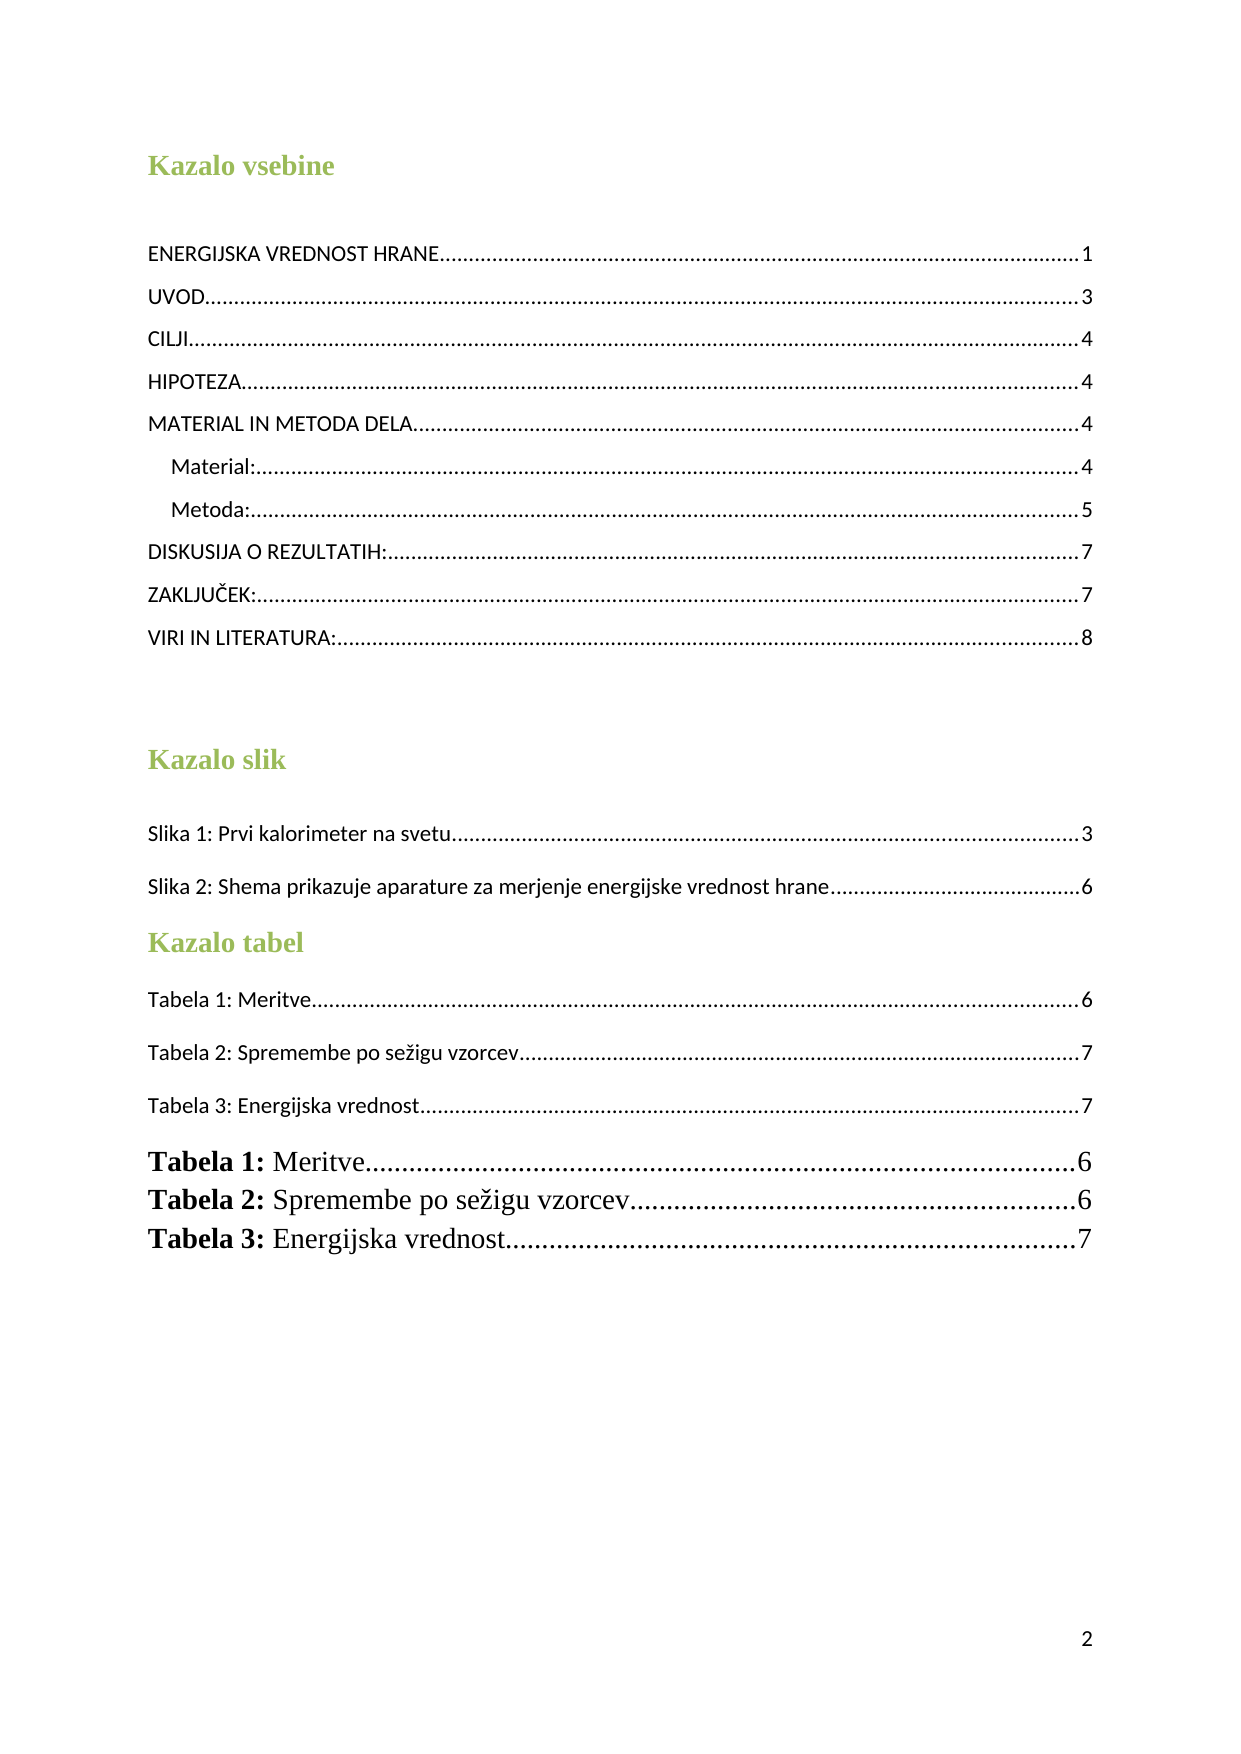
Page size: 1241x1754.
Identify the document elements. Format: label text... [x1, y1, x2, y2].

text Kazalo slik [148, 742, 1093, 776]
text Tabela 3: Energijska vrednost 7 [148, 1221, 1093, 1254]
text Slika 2: Shema prikazuje aparature za merjenje energijske vrednost hrane 6 [148, 872, 1093, 900]
text Tabela 1: Meritve 6 [148, 1144, 1093, 1177]
text VIRI IN LITERATURA: 8 [148, 623, 1093, 651]
subtitle Kazalo vsebine [148, 148, 1093, 181]
text Tabela 2: Spremembe po sežigu vzorcev 7 [148, 1038, 1093, 1066]
text CILJI 4 [148, 324, 1093, 352]
text ZAKLJUČEK: 7 [148, 580, 1093, 608]
text Metoda: 5 [171, 495, 1093, 523]
text Tabela 1: Meritve 6 [148, 985, 1093, 1013]
text MATERIAL IN METODA DELA 4 [148, 409, 1093, 438]
text DISKUSIJA O REZULTATIH: 7 [148, 537, 1093, 565]
text UVOD 3 [148, 282, 1093, 310]
text Kazalo tabel [148, 925, 1093, 959]
text HIPOTEZA 4 [148, 367, 1093, 395]
text Tabela 2: Spremembe po sežigu vzorcev 6 [148, 1182, 1093, 1216]
text ENERGIJSKA VREDNOST HRANE 1 [148, 239, 1093, 267]
text Material: 4 [171, 452, 1093, 480]
text Slika 1: Prvi kalorimeter na svetu 3 [148, 819, 1093, 847]
text Tabela 3: Energijska vrednost 7 [148, 1091, 1093, 1119]
